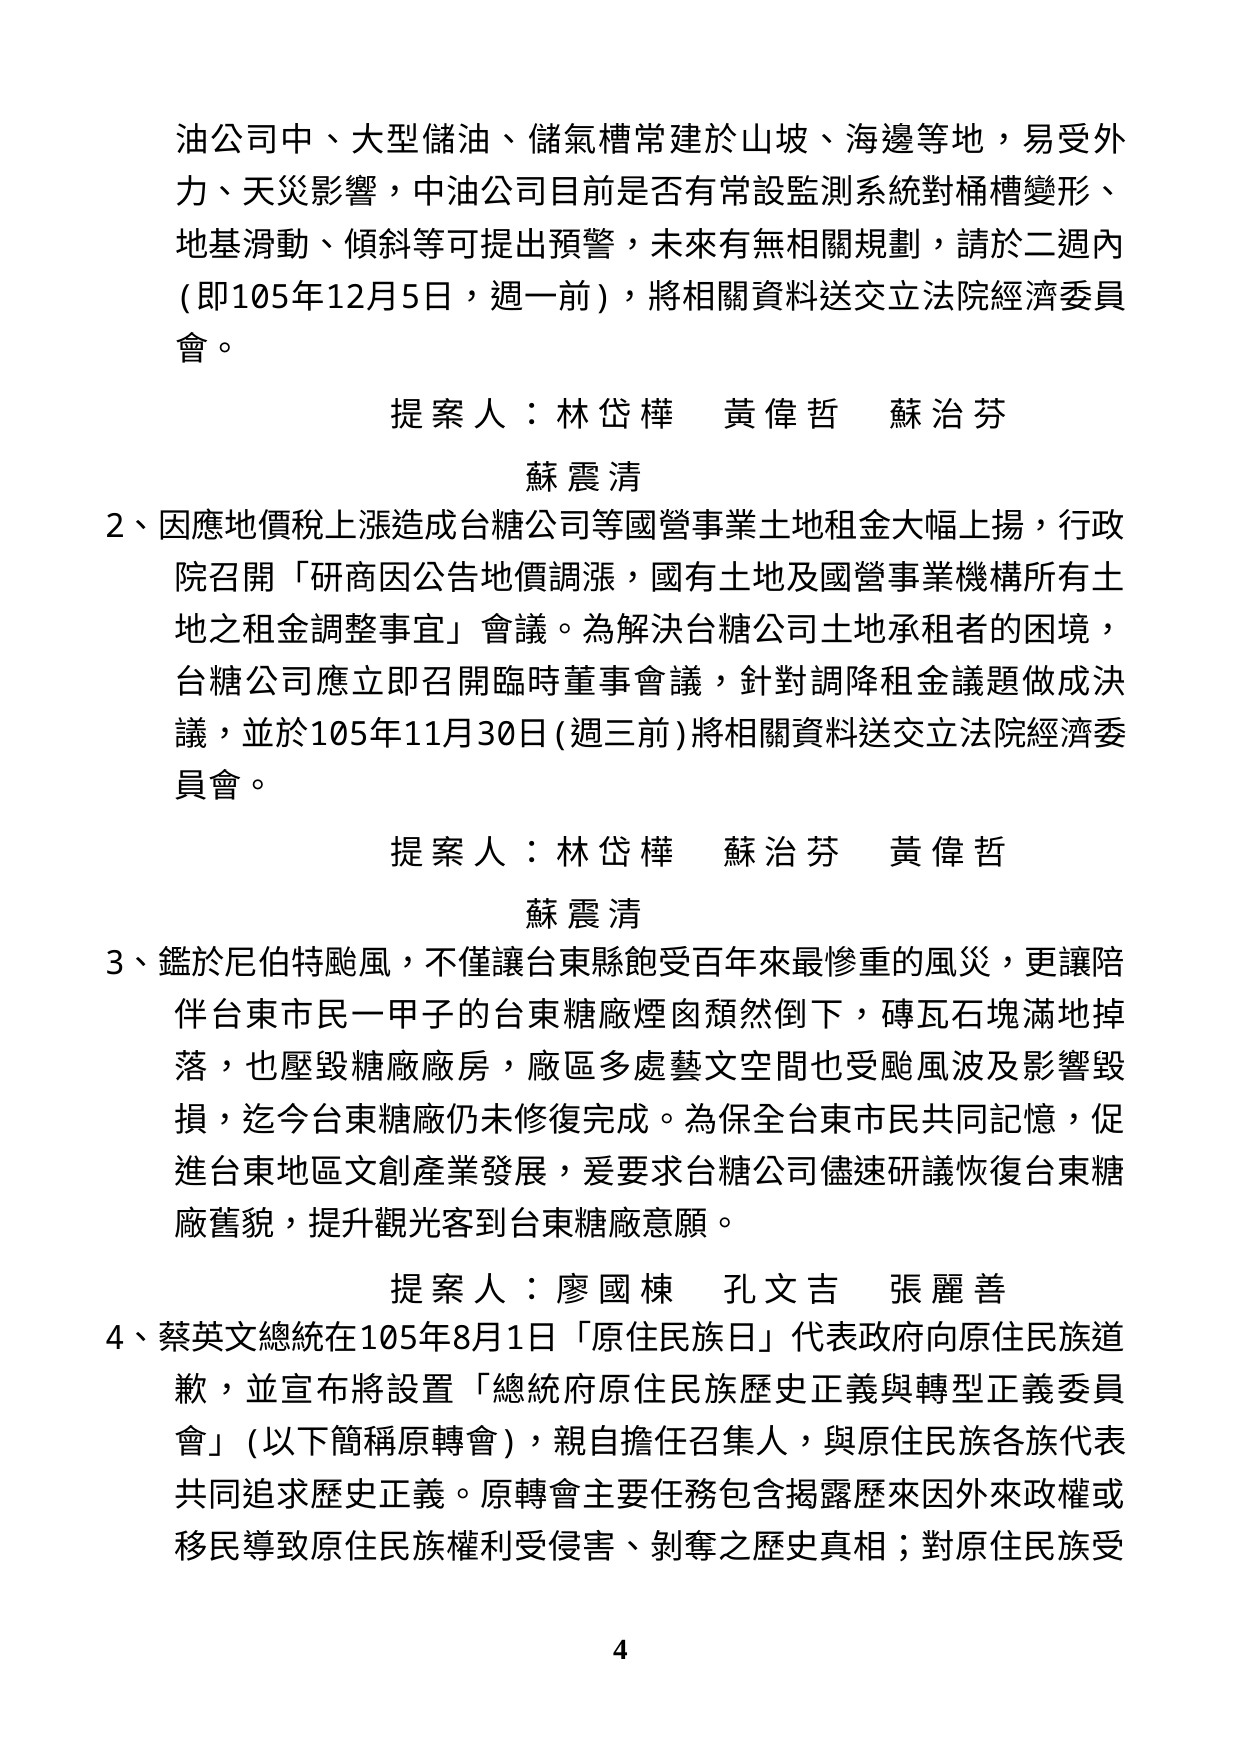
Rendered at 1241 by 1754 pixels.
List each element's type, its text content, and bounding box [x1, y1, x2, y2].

list 油公司中、大型儲油、儲氣槽常建於山坡、海邊等地，易受外力、天災影響，中油公司目前是否有常設監測系統對桶槽變形、地基滑動、傾斜等可提出預警，未來有無相關規劃，請於二週內(即105年12月5日，週一前)，將相關資料送交立法院經濟委員會。 [104, 110, 1127, 371]
list 蔡英文總統在105年8月1日「原住民族日」代表政府向原住民族道歉，並宣布將設置「總統府原住民族歷史正義與轉型正義委員會」(以下簡稱原轉會)，親自擔任召集人，與原住民族各族代表共同追求歷史正義。原轉會主要任務包含揭露歷來因外來政權或移民導致原住民族權利受侵害、剝奪之歷史真相；對原住民族受 [104, 1308, 1127, 1568]
list 鑑於尼伯特颱風，不僅讓台東縣飽受百年來最慘重的風災，更讓陪伴台東市民一甲子的台東糖廠煙囪頹然倒下，磚瓦石塊滿地掉落，也壓毀糖廠廠房，廠區多處藝文空間也受颱風波及影響毀損，迄今台東糖廠仍未修復完成。為保全台東市民共同記憶，促進台東地區文創產業發展，爰要求台糖公司儘速研議恢復台東糖廠舊貌，提升觀光客到台東糖廠意願。 [104, 933, 1127, 1246]
list 因應地價稅上漲造成台糖公司等國營事業土地租金大幅上揚，行政院召開「研商因公告地價調漲，國有土地及國營事業機構所有土地之租金調整事宜」會議。為解決台糖公司土地承租者的困境，台糖公司應立即召開臨時董事會議，針對調降租金議題做成決議，並於105年11月30日(週三前)將相關資料送交立法院經濟委員會。 [104, 496, 1127, 808]
text 提案人：林岱樺 黃偉哲 蘇治芬 蘇震清 [381, 371, 1032, 496]
text 提案人：廖國棟 孔文吉 張麗善 [381, 1246, 1032, 1308]
text 提案人：林岱樺 蘇治芬 黃偉哲 蘇震清 [381, 808, 1032, 933]
